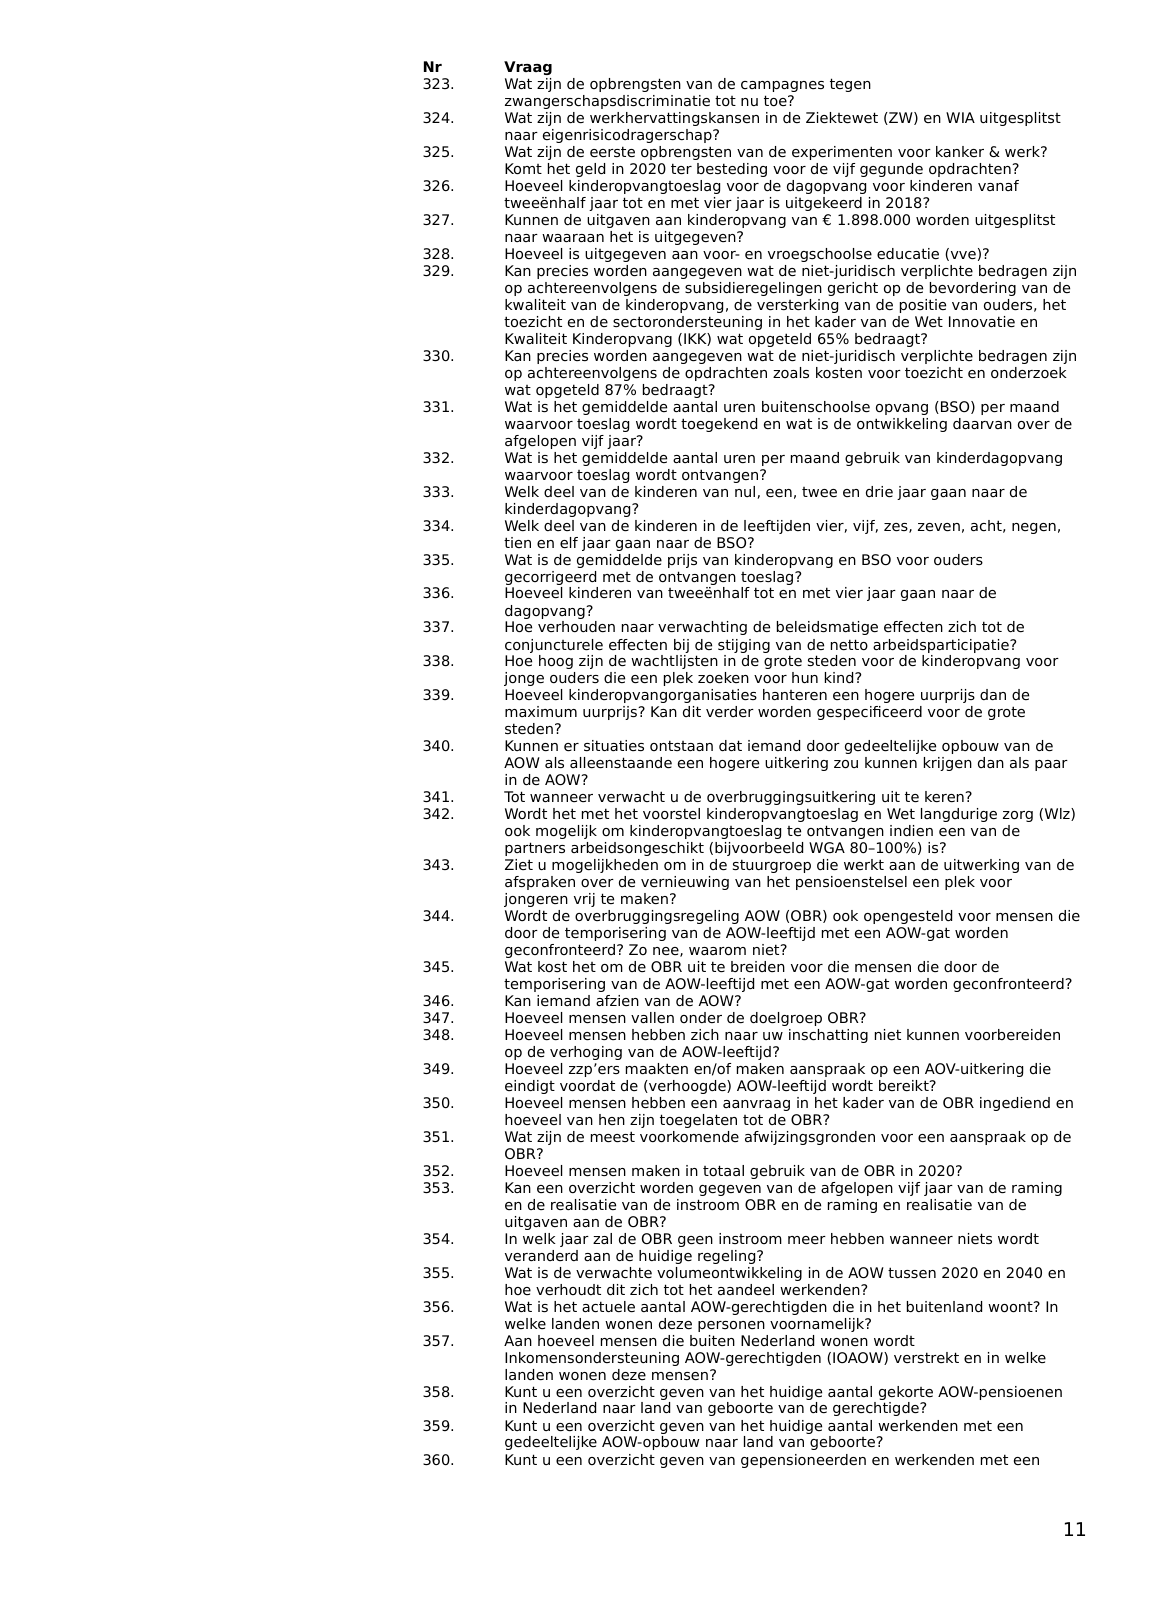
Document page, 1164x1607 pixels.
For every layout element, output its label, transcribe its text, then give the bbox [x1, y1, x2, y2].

table_cell 348. [422, 1027, 498, 1061]
table_cell 358. [422, 1384, 498, 1417]
table_cell 360. [422, 1451, 498, 1468]
table_cell 350. [422, 1095, 498, 1129]
table_cell 334. [422, 518, 498, 551]
table_cell Hoeveel mensen hebben een aanvraag in het kader van de OBR ingediend en hoeveel van hen zijn toegelaten tot de OBR? [498, 1095, 1087, 1129]
table_cell 355. [422, 1265, 498, 1298]
table_cell Wat zijn de meest voorkomende afwijzingsgronden voor een aanspraak op de OBR? [498, 1129, 1087, 1163]
table_cell 329. [422, 263, 498, 348]
table_cell Kunt u een overzicht geven van het huidige aantal gekorte AOW-pensioenen in Nederland naar land van geboorte van de gerechtigde? [498, 1384, 1087, 1417]
table_cell 326. [422, 178, 498, 212]
table_cell 328. [422, 246, 498, 263]
table_cell Hoe hoog zijn de wachtlijsten in de grote steden voor de kinderopvang voor jonge ouders die een plek zoeken voor hun kind? [498, 653, 1087, 687]
table_cell Wat is het gemiddelde aantal uren buitenschoolse opvang (BSO) per maand waarvoor toeslag wordt toegekend en wat is de ontwikkeling daarvan over de afgelopen vijf jaar? [498, 399, 1087, 449]
table_cell Hoeveel mensen maken in totaal gebruik van de OBR in 2020? [498, 1163, 1087, 1180]
table_cell 352. [422, 1163, 498, 1180]
table_cell 335. [422, 551, 498, 585]
table_cell Hoeveel mensen vallen onder de doelgroep OBR? [498, 1010, 1087, 1027]
table_cell Wat zijn de eerste opbrengsten van de experimenten voor kanker & werk? Komt het geld in 2020 ter besteding voor de vijf gegunde opdrachten? [498, 144, 1087, 178]
table_cell 339. [422, 687, 498, 738]
table_cell 337. [422, 619, 498, 653]
table_header Nr [422, 59, 498, 76]
table_cell Wat is de gemiddelde prijs van kinderopvang en BSO voor ouders gecorrigeerd met de ontvangen toeslag? [498, 551, 1087, 585]
table_header Vraag [498, 59, 1087, 76]
table_cell Kunnen er situaties ontstaan dat iemand door gedeeltelijke opbouw van de AOW als alleenstaande een hogere uitkering zou kunnen krijgen dan als paar in de AOW? [498, 738, 1087, 789]
table_cell 341. [422, 789, 498, 806]
table_cell 359. [422, 1418, 498, 1451]
table_cell 353. [422, 1180, 498, 1231]
table_cell Hoeveel kinderopvangtoeslag voor de dagopvang voor kinderen vanaf tweeënhalf jaar tot en met vier jaar is uitgekeerd in 2018? [498, 178, 1087, 212]
table_cell 345. [422, 959, 498, 993]
table_cell Hoeveel kinderen van tweeënhalf tot en met vier jaar gaan naar de dagopvang? [498, 585, 1087, 619]
table_cell 325. [422, 144, 498, 178]
table_cell Kan precies worden aangegeven wat de niet-juridisch verplichte bedragen zijn op achtereenvolgens de subsidieregelingen gericht op de bevordering van de kwaliteit van de kinderopvang, de versterking van de positie van ouders, het toezicht en de sectorondersteuning in het kader van de Wet Innovatie en Kwaliteit Kinderopvang (IKK) wat opgeteld 65% bedraagt? [498, 263, 1087, 348]
table_cell Kunnen de uitgaven aan kinderopvang van € 1.898.000 worden uitgesplitst naar waaraan het is uitgegeven? [498, 212, 1087, 246]
table_cell 346. [422, 993, 498, 1010]
table_cell Kan precies worden aangegeven wat de niet-juridisch verplichte bedragen zijn op achtereenvolgens de opdrachten zoals kosten voor toezicht en onderzoek wat opgeteld 87% bedraagt? [498, 348, 1087, 399]
table_cell 331. [422, 399, 498, 449]
table_cell Wordt het met het voorstel kinderopvangtoeslag en Wet langdurige zorg (Wlz) ook mogelijk om kinderopvangtoeslag te ontvangen indien een van de partners arbeidsongeschikt (bijvoorbeeld WGA 80–100%) is? [498, 806, 1087, 857]
table_cell Wat zijn de werkhervattingskansen in de Ziektewet (ZW) en WIA uitgesplitst naar eigenrisicodragerschap? [498, 110, 1087, 144]
table_cell Ziet u mogelijkheden om in de stuurgroep die werkt aan de uitwerking van de afspraken over de vernieuwing van het pensioenstelsel een plek voor jongeren vrij te maken? [498, 857, 1087, 908]
table_cell Tot wanneer verwacht u de overbruggingsuitkering uit te keren? [498, 789, 1087, 806]
table_cell 354. [422, 1231, 498, 1264]
table_cell Hoeveel zzp’ers maakten en/of maken aanspraak op een AOV-uitkering die eindigt voordat de (verhoogde) AOW-leeftijd wordt bereikt? [498, 1061, 1087, 1095]
table_cell Welk deel van de kinderen in de leeftijden vier, vijf, zes, zeven, acht, negen, tien en elf jaar gaan naar de BSO? [498, 518, 1087, 551]
table_cell In welk jaar zal de OBR geen instroom meer hebben wanneer niets wordt veranderd aan de huidige regeling? [498, 1231, 1087, 1264]
table_cell 349. [422, 1061, 498, 1095]
table_cell 330. [422, 348, 498, 399]
table_cell Hoeveel kinderopvangorganisaties hanteren een hogere uurprijs dan de maximum uurprijs? Kan dit verder worden gespecificeerd voor de grote steden? [498, 687, 1087, 738]
table_cell Kunt u een overzicht geven van gepensioneerden en werkenden met een [498, 1451, 1087, 1468]
table_cell 323. [422, 76, 498, 110]
table_cell 351. [422, 1129, 498, 1163]
table_cell 347. [422, 1010, 498, 1027]
table_cell 356. [422, 1299, 498, 1332]
table_cell Aan hoeveel mensen die buiten Nederland wonen wordt Inkomensondersteuning AOW-gerechtigden (IOAOW) verstrekt en in welke landen wonen deze mensen? [498, 1333, 1087, 1383]
table_cell 332. [422, 450, 498, 483]
table_cell Wat is het gemiddelde aantal uren per maand gebruik van kinderdagopvang waarvoor toeslag wordt ontvangen? [498, 450, 1087, 483]
table_cell 343. [422, 857, 498, 908]
table_cell Hoeveel mensen hebben zich naar uw inschatting niet kunnen voorbereiden op de verhoging van de AOW-leeftijd? [498, 1027, 1087, 1061]
table_cell 336. [422, 585, 498, 619]
table_cell 324. [422, 110, 498, 144]
table_cell Kan iemand afzien van de AOW? [498, 993, 1087, 1010]
table_cell 333. [422, 484, 498, 517]
table_cell Welk deel van de kinderen van nul, een, twee en drie jaar gaan naar de kinderdagopvang? [498, 484, 1087, 517]
table_cell Hoe verhouden naar verwachting de beleidsmatige effecten zich tot de conjuncturele effecten bij de stijging van de netto arbeidsparticipatie? [498, 619, 1087, 653]
table_cell Hoeveel is uitgegeven aan voor- en vroegschoolse educatie (vve)? [498, 246, 1087, 263]
table_cell 338. [422, 653, 498, 687]
table_cell 344. [422, 908, 498, 959]
table_cell Wat zijn de opbrengsten van de campagnes tegen zwangerschapsdiscriminatie tot nu toe? [498, 76, 1087, 110]
table_cell 357. [422, 1333, 498, 1383]
table_cell 342. [422, 806, 498, 857]
table_cell Kunt u een overzicht geven van het huidige aantal werkenden met een gedeeltelijke AOW-opbouw naar land van geboorte? [498, 1418, 1087, 1451]
table_cell Wat is het actuele aantal AOW-gerechtigden die in het buitenland woont? In welke landen wonen deze personen voornamelijk? [498, 1299, 1087, 1332]
table_cell Kan een overzicht worden gegeven van de afgelopen vijf jaar van de raming en de realisatie van de instroom OBR en de raming en realisatie van de uitgaven aan de OBR? [498, 1180, 1087, 1231]
table_cell Wordt de overbruggingsregeling AOW (OBR) ook opengesteld voor mensen die door de temporisering van de AOW-leeftijd met een AOW-gat worden geconfronteerd? Zo nee, waarom niet? [498, 908, 1087, 959]
table_cell 327. [422, 212, 498, 246]
table_cell Wat is de verwachte volumeontwikkeling in de AOW tussen 2020 en 2040 en hoe verhoudt dit zich tot het aandeel werkenden? [498, 1265, 1087, 1298]
table_cell Wat kost het om de OBR uit te breiden voor die mensen die door de temporisering van de AOW-leeftijd met een AOW-gat worden geconfronteerd? [498, 959, 1087, 993]
table_cell 340. [422, 738, 498, 789]
